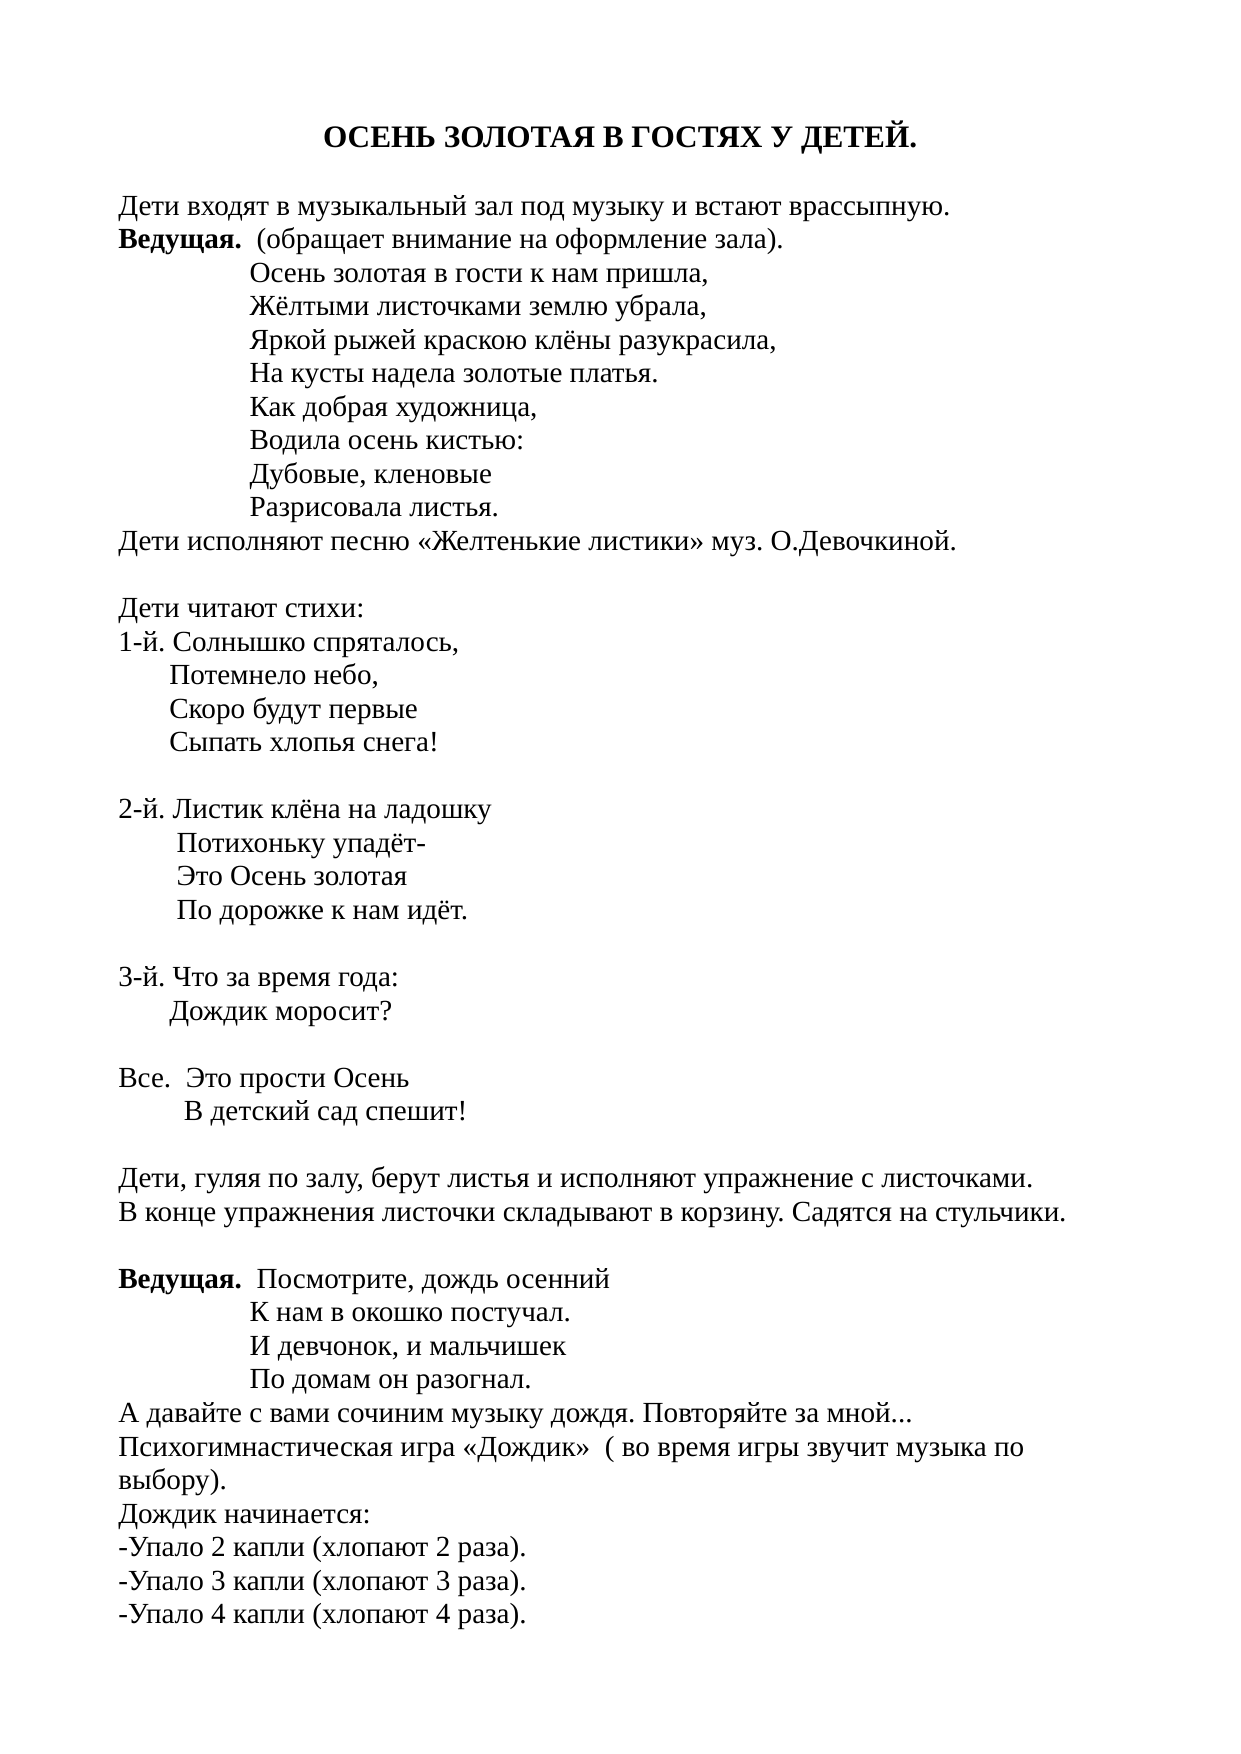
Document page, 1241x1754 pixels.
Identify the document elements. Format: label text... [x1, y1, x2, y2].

text 1-й. Солнышко спряталось, [118, 624, 1122, 657]
text По дорожке к нам идёт. [118, 892, 1122, 926]
text Дети читают стихи: [118, 590, 1122, 624]
text 2-й. Листик клёна на ладошку [118, 791, 1122, 825]
text А давайте с вами сочиним музыку дождя. Повторяйте за мной... [118, 1395, 1122, 1429]
text Дети исполняют песню «Желтенькие листики» муз. О.Девочкиной. [118, 523, 1122, 557]
text Потихоньку упадёт- [118, 825, 1122, 858]
text Ведущая. Посмотрите, дождь осенний [118, 1261, 1122, 1294]
text В детский сад спешит! [118, 1093, 1122, 1127]
text 3-й. Что за время года: [118, 959, 1122, 993]
text На кусты надела золотые платья. [118, 355, 1122, 389]
text Дети, гуляя по залу, берут листья и исполняют упражнение с листочками. [118, 1160, 1122, 1194]
text -Упало 2 капли (хлопают 2 раза). [118, 1529, 1122, 1563]
text Дети входят в музыкальный зал под музыку и встают врассыпную. [118, 188, 1122, 221]
text -Упало 4 капли (хлопают 4 раза). [118, 1596, 1122, 1630]
text По домам он разогнал. [118, 1362, 1122, 1395]
text Дубовые, кленовые [118, 456, 1122, 489]
text Дождик начинается: [118, 1496, 1122, 1529]
text Сыпать хлопья снега! [118, 724, 1122, 758]
text Осень золотая в гости к нам пришла, [118, 255, 1122, 288]
text Это Осень золотая [118, 858, 1122, 892]
text К нам в окошко постучал. [118, 1294, 1122, 1328]
text Ведущая. (обращает внимание на оформление зала). [118, 221, 1122, 255]
text Жёлтыми листочками землю убрала, [118, 288, 1122, 322]
text -Упало 3 капли (хлопают 3 раза). [118, 1563, 1122, 1596]
text В конце упражнения листочки складывают в корзину. Садятся на стульчики. [118, 1194, 1122, 1227]
text Разрисовала листья. [118, 489, 1122, 523]
text Яркой рыжей краскою клёны разукрасила, [118, 322, 1122, 355]
text ОСЕНЬ ЗОЛОТАЯ В ГОСТЯХ У ДЕТЕЙ. [118, 118, 1122, 154]
text Потемнело небо, [118, 657, 1122, 691]
text Как добрая художница, [118, 389, 1122, 422]
text Все. Это прости Осень [118, 1060, 1122, 1093]
text Водила осень кистью: [118, 422, 1122, 456]
text Психогимнастическая игра «Дождик» ( во время игры звучит музыка по выбору). [118, 1429, 1122, 1496]
text Дождик моросит? [118, 993, 1122, 1026]
text Скоро будут первые [118, 691, 1122, 724]
text И девчонок, и мальчишек [118, 1328, 1122, 1362]
